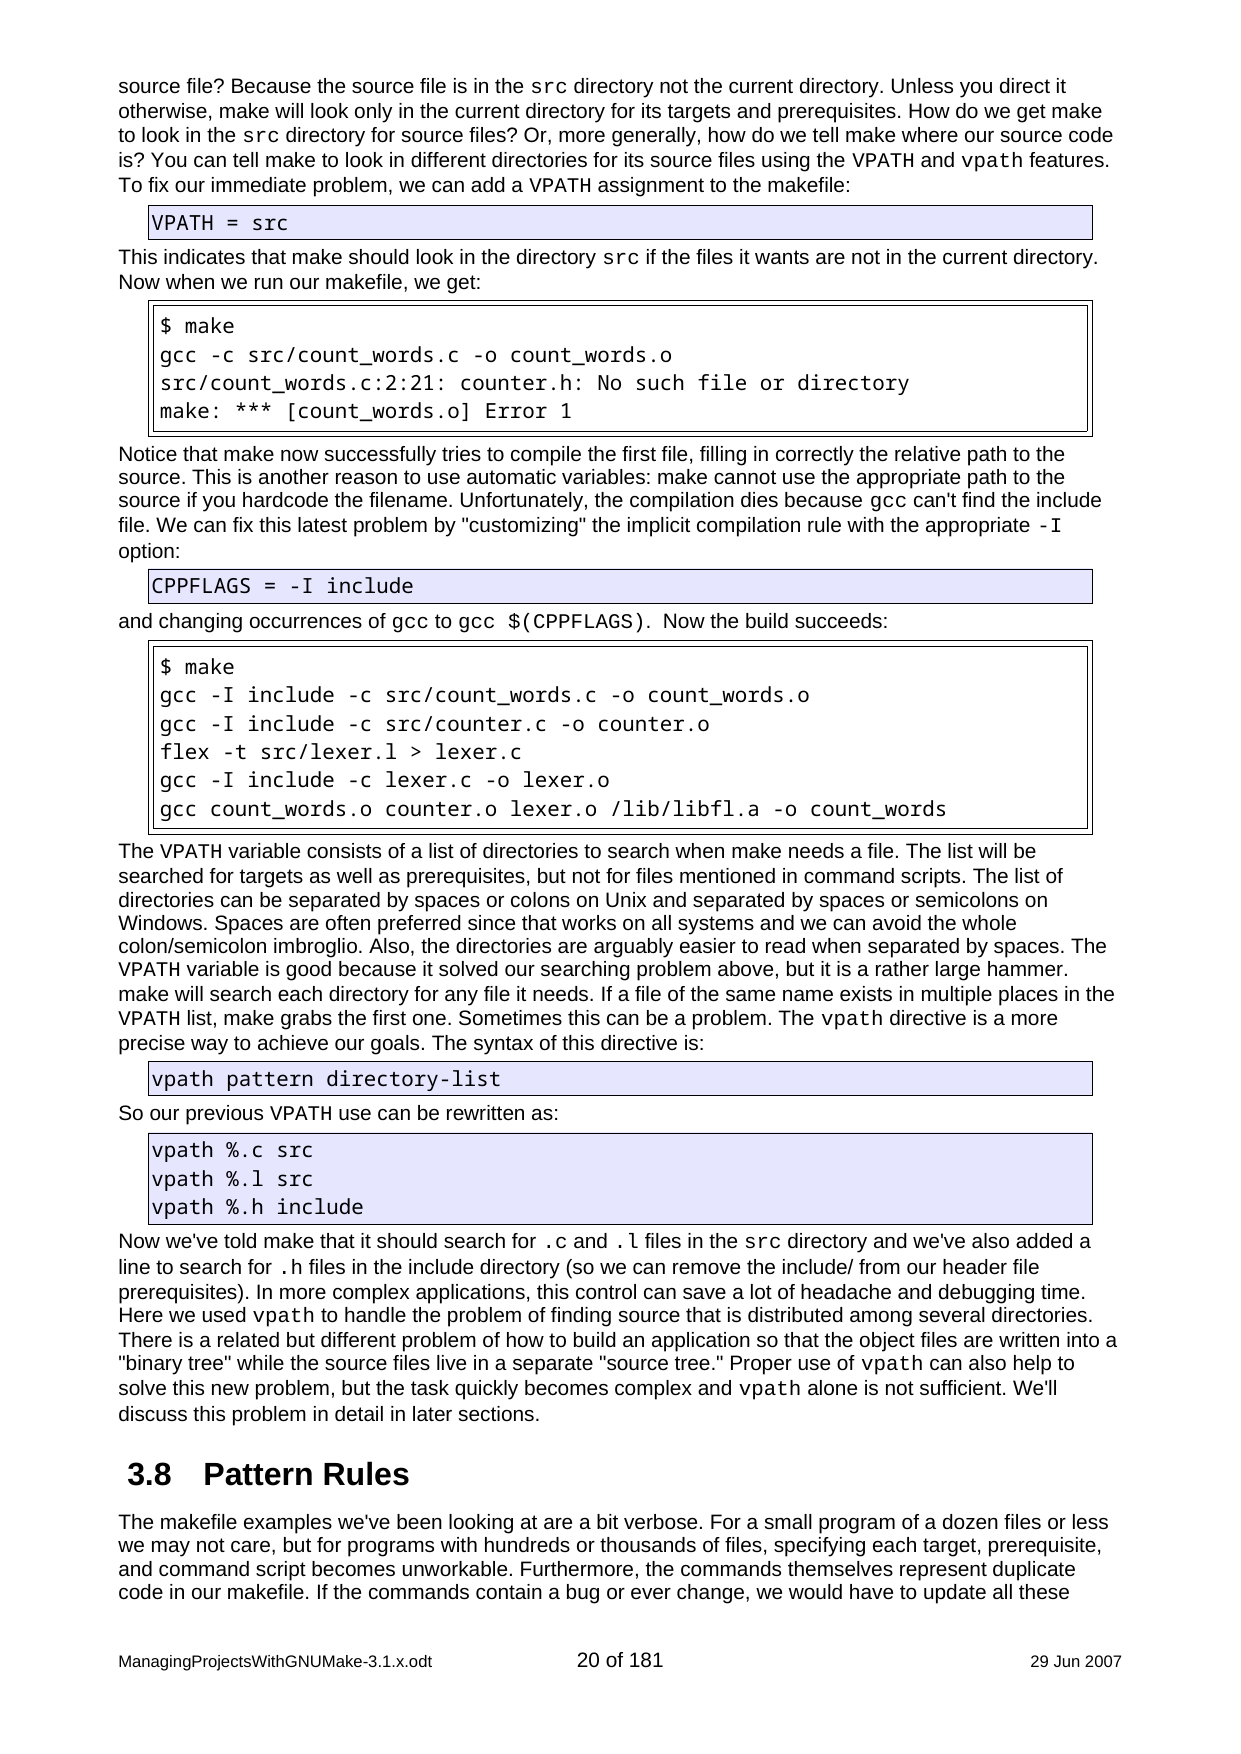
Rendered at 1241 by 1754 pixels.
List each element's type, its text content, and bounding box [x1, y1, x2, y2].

text So our previous VPATH use can be rewritten as: [118, 1101, 1122, 1126]
text vpath pattern directory-list [149, 1062, 1092, 1095]
text Notice that make now successfully tries to compile the first file, filling in correctly the relative path to the source. This is another reason to use automatic variables: make cannot use the appropriate path to the source if you hardcode the filename. Unfortunately, the compilation dies because gcc can't find the include file. We can fix this latest problem by "customizing" the implicit compilation rule with the appropriate -I option: [118, 442, 1122, 562]
text src/count_words.c:2:21: counter.h: No such file or directory [154, 357, 1087, 385]
text source file? Because the source file is in the src directory not the current directory. Unless you direct it otherwise, make will look only in the current directory for its targets and prerequisites. How do we get make to look in the src directory for source files? Or, more generally, how do we tell make where our source code is? You can tell make to look in different directories for its source files using the VPATH and vpath features. To fix our immediate problem, we can add a VPATH assignment to the makefile: [118, 75, 1122, 199]
text The makefile examples we've been looking at are a bit verbose. For a small program of a dozen files or less we may not care, but for programs with hundreds or thousands of files, specifying each target, prerequisite, and command script becomes unworkable. Furthermore, the commands themselves represent duplicate code in our makefile. If the commands contain a bug or ever change, we would have to update all these [118, 1511, 1122, 1604]
text This indicates that make should look in the directory src if the files it wants are not in the current directory. Now when we run our makefile, we get: [118, 245, 1122, 294]
text gcc -I include -c src/count_words.c -o count_words.o [154, 669, 1087, 697]
text gcc -I include -c lexer.c -o lexer.o [154, 754, 1087, 782]
text vpath %.l src [149, 1161, 1092, 1189]
text $ make [149, 641, 1092, 669]
text $ make [149, 301, 1092, 328]
text VPATH = src [149, 206, 1092, 239]
text vpath %.c src [149, 1134, 1092, 1161]
text The VPATH variable consists of a list of directories to search when make needs a file. The list will be searched for targets as well as prerequisites, but not for files mentioned in command scripts. The list of directories can be separated by spaces or colons on Unix and separated by spaces or semicolons on Windows. Spaces are often preferred since that works on all systems and we can avoid the whole colon/semicolon imbroglio. Also, the directories are arguably easier to read when separated by spaces. The VPATH variable is good because it solved our searching problem above, but it is a rather large hammer. make will search each directory for any file it needs. If a file of the same name exists in multiple places in the VPATH list, make grabs the first one. Sometimes this can be a problem. The vpath directive is a more precise way to achieve our goals. The syntax of this directive is: [118, 840, 1122, 1054]
subtitle Pattern Rules [118, 1456, 1122, 1492]
text gcc -c src/count_words.c -o count_words.o [154, 328, 1087, 357]
text make: *** [count_words.o] Error 1 [149, 385, 1092, 436]
text vpath %.h include [149, 1189, 1092, 1224]
text flex -t src/lexer.l > lexer.c [154, 726, 1087, 754]
text gcc -I include -c src/counter.c -o counter.o [154, 697, 1087, 726]
text CPPFLAGS = -I include [149, 570, 1092, 603]
text and changing occurrences of gcc to gcc $(CPPFLAGS). Now the build succeeds: [118, 609, 1122, 634]
text Now we've told make that it should search for .c and .l files in the src directory and we've also added a line to search for .h files in the include directory (so we can remove the include/ from our header file prerequisites). In more complex applications, this control can save a lot of headache and debugging time. Here we used vpath to handle the problem of finding source that is distributed among several directories. There is a related but different problem of how to build an application so that the object files are written into a "binary tree" while the source files live in a separate "source tree." Proper use of vpath can also help to solve this new problem, but the task quickly becomes complex and vpath alone is not sufficient. We'll discuss this problem in detail in later sections. [118, 1230, 1122, 1425]
text gcc count_words.o counter.o lexer.o /lib/libfl.a -o count_words [149, 782, 1092, 834]
